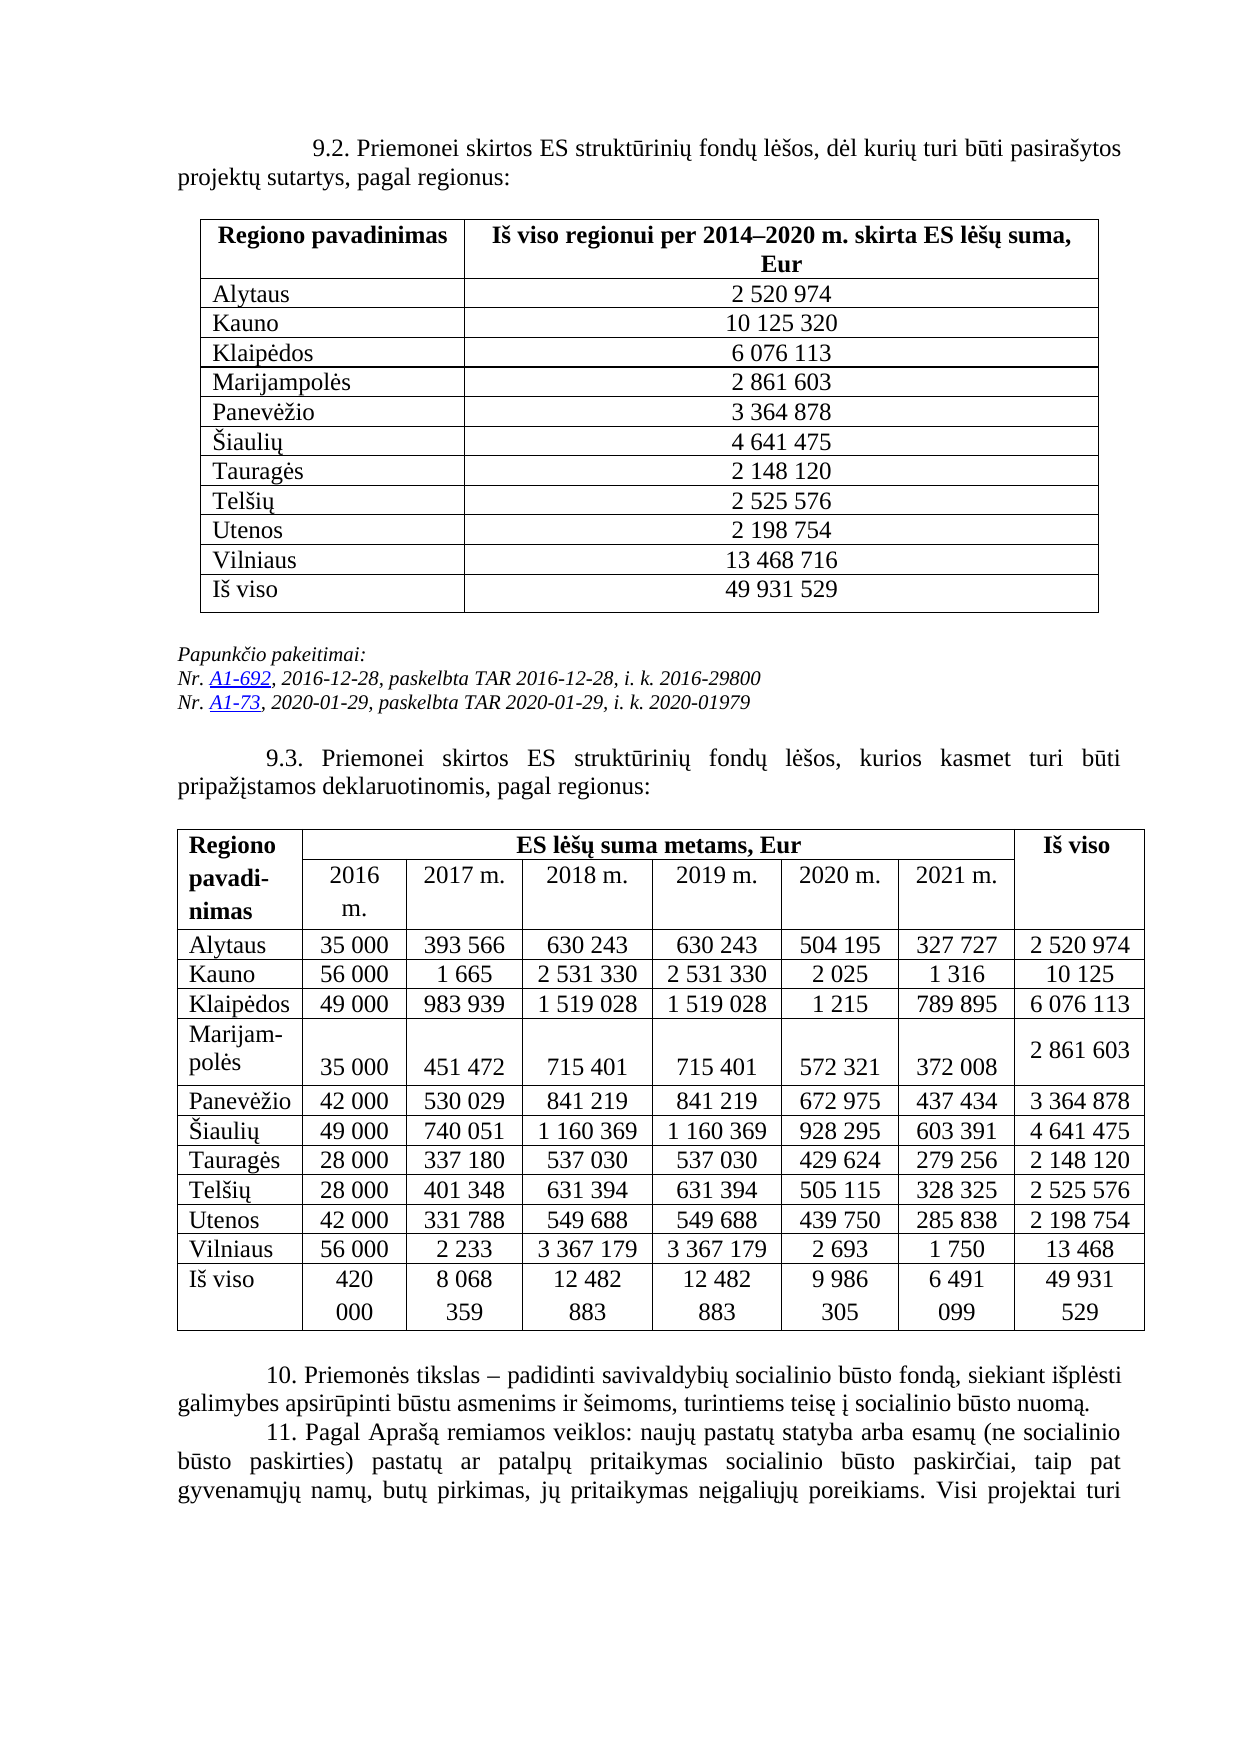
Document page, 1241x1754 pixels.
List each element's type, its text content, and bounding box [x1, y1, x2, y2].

table_cell 49 931 529 [465, 575, 1098, 612]
table_header Regiono pavadi-nimas [178, 830, 302, 929]
table_cell 439 750 [782, 1205, 898, 1233]
table_cell 3 364 878 [465, 397, 1098, 426]
table_cell 1 519 028 [523, 989, 652, 1018]
table_cell 2 520 974 [465, 279, 1098, 307]
table_cell 49 931 529 [1015, 1264, 1144, 1330]
table_cell 504 195 [782, 930, 898, 958]
table_cell 13 468 716 [465, 545, 1098, 573]
table_cell 537 030 [653, 1146, 781, 1174]
table_cell 2 198 754 [1015, 1205, 1144, 1233]
text 10. Priemonės tikslas – padidinti savivaldybių socialinio būsto fondą, siekiant išplėsti galimybes apsirūpinti būstu asmenims ir šeimoms, turintiems teisę į socialinio būsto nuomą. [177, 1360, 1122, 1417]
table_cell 3 364 878 [1015, 1086, 1144, 1115]
table_cell 437 434 [899, 1086, 1014, 1115]
table_cell 715 401 [653, 1019, 781, 1085]
table_cell Telšių [201, 486, 464, 514]
table_cell 429 624 [782, 1146, 898, 1174]
table_cell 928 295 [782, 1116, 898, 1144]
table_cell 549 688 [523, 1205, 652, 1233]
table_cell 983 939 [407, 989, 522, 1018]
table_cell 12 482 883 [653, 1264, 781, 1330]
text 11. Pagal Aprašą remiamos veiklos: naujų pastatų statyba arba esamų (ne socialinio būsto paskirties) pastatų ar patalpų pritaikymas socialinio būsto paskirčiai, taip pat gyvenamųjų namų, butų pirkimas, jų pritaikymas neįgaliųjų poreikiams. Visi projektai turi [177, 1417, 1122, 1503]
table_cell 56 000 [303, 1234, 406, 1263]
table_cell 10 125 320 [465, 308, 1098, 337]
table_cell 2 531 330 [653, 960, 781, 988]
table_cell Tauragės [201, 456, 464, 485]
table_cell Vilniaus [178, 1234, 302, 1263]
table_cell Alytaus [178, 930, 302, 958]
table_cell 56 000 [303, 960, 406, 988]
table_cell 327 727 [899, 930, 1014, 958]
table_cell 49 000 [303, 1116, 406, 1144]
table_cell 2016 m. [303, 860, 406, 929]
table_cell Klaipėdos [201, 338, 464, 366]
table_cell 451 472 [407, 1019, 522, 1085]
table_cell 331 788 [407, 1205, 522, 1233]
table_cell Iš viso [178, 1264, 302, 1330]
text Nr. A1-73, 2020-01-29, paskelbta TAR 2020-01-29, i. k. 2020-01979 [177, 690, 1122, 714]
table_cell Panevėžio [178, 1086, 302, 1115]
table_cell 603 391 [899, 1116, 1014, 1144]
table_cell Kauno [201, 308, 464, 337]
table_cell 537 030 [523, 1146, 652, 1174]
table_cell 420 000 [303, 1264, 406, 1330]
table_cell 672 975 [782, 1086, 898, 1115]
table_cell 841 219 [523, 1086, 652, 1115]
table_cell 1 519 028 [653, 989, 781, 1018]
table_cell 35 000 [303, 930, 406, 958]
table_cell 1 215 223 [782, 989, 898, 1018]
table_cell 3 367 179 [653, 1234, 781, 1263]
table_cell 630 243 [653, 930, 781, 958]
table_cell Utenos [178, 1205, 302, 1233]
table_header Iš viso [1015, 830, 1144, 929]
table_cell 35 000 [303, 1019, 406, 1085]
table_cell 6 491 099 [899, 1264, 1014, 1330]
table_cell 4 641 475 [1015, 1116, 1144, 1144]
table_cell 337 180 [407, 1146, 522, 1174]
table_cell 393 566 [407, 930, 522, 958]
text Nr. A1-692, 2016-12-28, paskelbta TAR 2016-12-28, i. k. 2016-29800 [177, 666, 1122, 690]
table_cell 3 367 179 [523, 1234, 652, 1263]
table_cell 8 068 359 [407, 1264, 522, 1330]
table_cell 1 160 369 [523, 1116, 652, 1144]
table_cell Utenos [201, 515, 464, 544]
table_header ES lėšų suma metams, Eur [303, 830, 1014, 859]
text 9.3. Priemonei skirtos ES struktūrinių fondų lėšos, kurios kasmet turi būti pripažįstamos deklaruotinomis, pagal regionus: [177, 743, 1122, 800]
table_cell 9 986 305 [782, 1264, 898, 1330]
table_cell 740 051 [407, 1116, 522, 1144]
table_cell Marijam-polės [178, 1019, 302, 1085]
table_cell 2 148 120 [1015, 1146, 1144, 1174]
table_cell 2 693 743 [782, 1234, 898, 1263]
table_cell 789 895 [899, 989, 1014, 1018]
table_cell 42 000 [303, 1086, 406, 1115]
table_cell 2 525 576 [465, 486, 1098, 514]
table_cell 2017 m. [407, 860, 522, 929]
table_cell 285 838 [899, 1205, 1014, 1233]
table_cell 328 325 [899, 1175, 1014, 1204]
table_cell 372 008 [899, 1019, 1014, 1085]
table_cell Vilniaus [201, 545, 464, 573]
table_cell 279 256 [899, 1146, 1014, 1174]
table_cell 49 000 [303, 989, 406, 1018]
table_cell Kauno [178, 960, 302, 988]
table_cell 1 160 369 [653, 1116, 781, 1144]
table_cell 2 025 064 [782, 960, 898, 988]
table_cell 2 198 754 [465, 515, 1098, 544]
table_cell 2 861 603 [1015, 1019, 1144, 1085]
table_cell 2021 m. [899, 860, 1014, 929]
table_cell 549 688 [653, 1205, 781, 1233]
table_cell 2 233 682 [407, 1234, 522, 1263]
table_cell 28 000 [303, 1175, 406, 1204]
table_cell 13 468 716 [1015, 1234, 1144, 1263]
table_cell 631 394 [653, 1175, 781, 1204]
table_cell 12 482 883 [523, 1264, 652, 1330]
table_cell 401 348 [407, 1175, 522, 1204]
table_cell Panevėžio [201, 397, 464, 426]
table_cell 572 321 [782, 1019, 898, 1085]
table_header Iš viso regionui per 2014–2020 m. skirta ES lėšų suma, Eur [465, 220, 1098, 278]
table_cell 2019 m. [653, 860, 781, 929]
table_cell 530 029 [407, 1086, 522, 1115]
table_cell 841 219 [653, 1086, 781, 1115]
table_cell Telšių [178, 1175, 302, 1204]
table_cell 505 115 [782, 1175, 898, 1204]
table_cell 2 525 576 [1015, 1175, 1144, 1204]
table_cell 2 531 330 [523, 960, 652, 988]
table_cell 4 641 475 [465, 427, 1098, 455]
table_cell 42 000 [303, 1205, 406, 1233]
table_cell 1 750 933 [899, 1234, 1014, 1263]
table_cell 715 401 [523, 1019, 652, 1085]
table_cell 2 861 603 [465, 368, 1098, 396]
table_cell 6 076 113 [1015, 989, 1144, 1018]
table_cell 10 125 320 [1015, 960, 1144, 988]
table_cell Iš viso [201, 575, 464, 612]
table_cell 1 665 304 [407, 960, 522, 988]
table_cell 631 394 [523, 1175, 652, 1204]
table_cell 28 000 [303, 1146, 406, 1174]
table_cell Alytaus [201, 279, 464, 307]
text 9.2. Priemonei skirtos ES struktūrinių fondų lėšos, dėl kurių turi būti pasirašytos projektų sutartys, pagal regionus: [177, 133, 1122, 190]
table_cell Klaipėdos [178, 989, 302, 1018]
table_cell 2020 m. [782, 860, 898, 929]
table_header Regiono pavadinimas [201, 220, 464, 278]
table_cell 2 148 120 [465, 456, 1098, 485]
table_cell 630 243 [523, 930, 652, 958]
text Papunkčio pakeitimai: [177, 642, 1122, 666]
table_cell Šiaulių [178, 1116, 302, 1144]
table_cell 2018 m. [523, 860, 652, 929]
table_cell Tauragės [178, 1146, 302, 1174]
table_cell Marijampolės [201, 368, 464, 396]
table_cell 6 076 113 [465, 338, 1098, 366]
table_cell 1 316 292 [899, 960, 1014, 988]
table_cell 2 520 974 [1015, 930, 1144, 958]
table_cell Šiaulių [201, 427, 464, 455]
